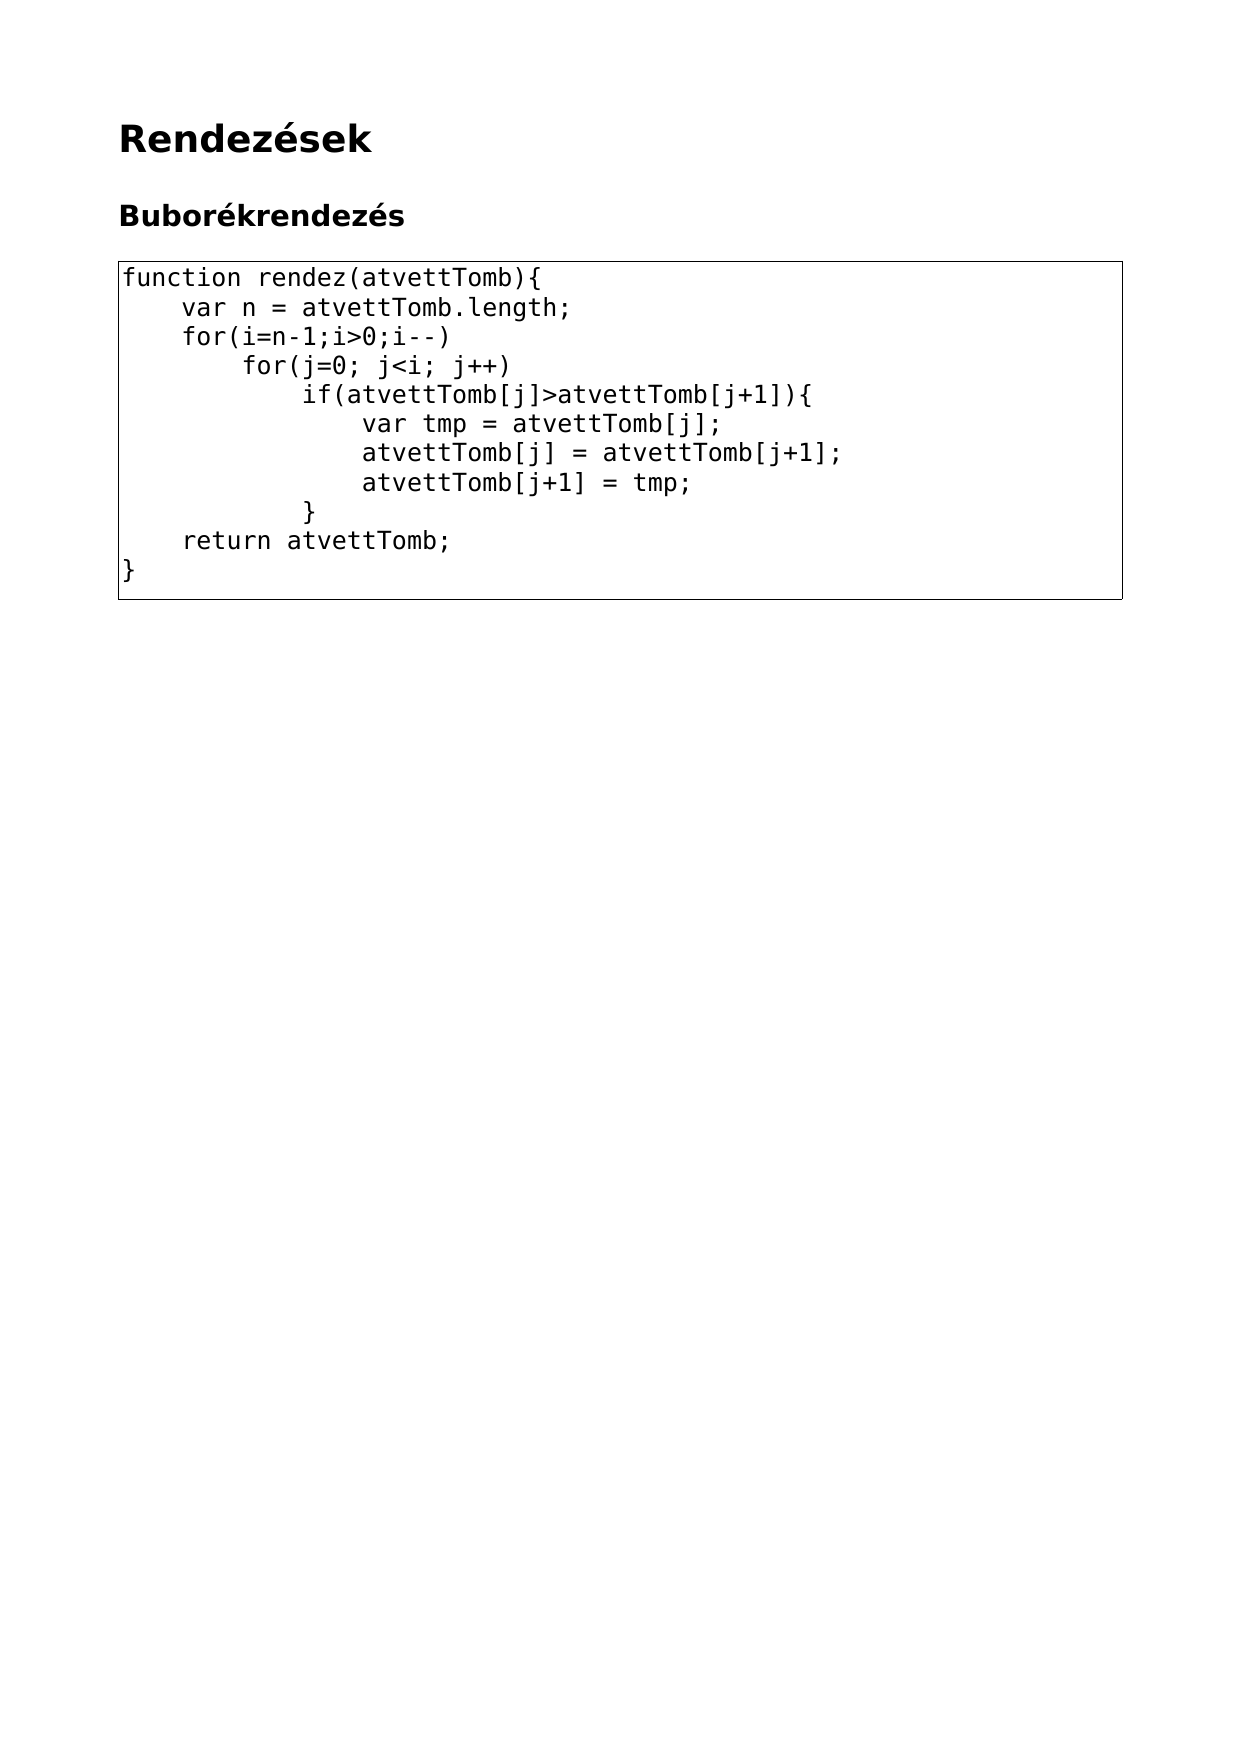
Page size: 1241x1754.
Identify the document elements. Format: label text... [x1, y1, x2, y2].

subtitle Rendezések [118, 118, 1122, 162]
table_header function rendez(atvettTomb){ var n = atvettTomb.length; for(i=n-1;i>0;i--) for(j=0; j<i; j++) if(atvettTomb[j]>atvettTomb[j+1]){ var tmp = atvettTomb[j]; atvettTomb[j] = atvettTomb[j+1]; atvettTomb[j+1] = tmp; } return atvettTomb; } [119, 262, 1122, 599]
subtitle Buborékrendezés [118, 199, 1122, 233]
